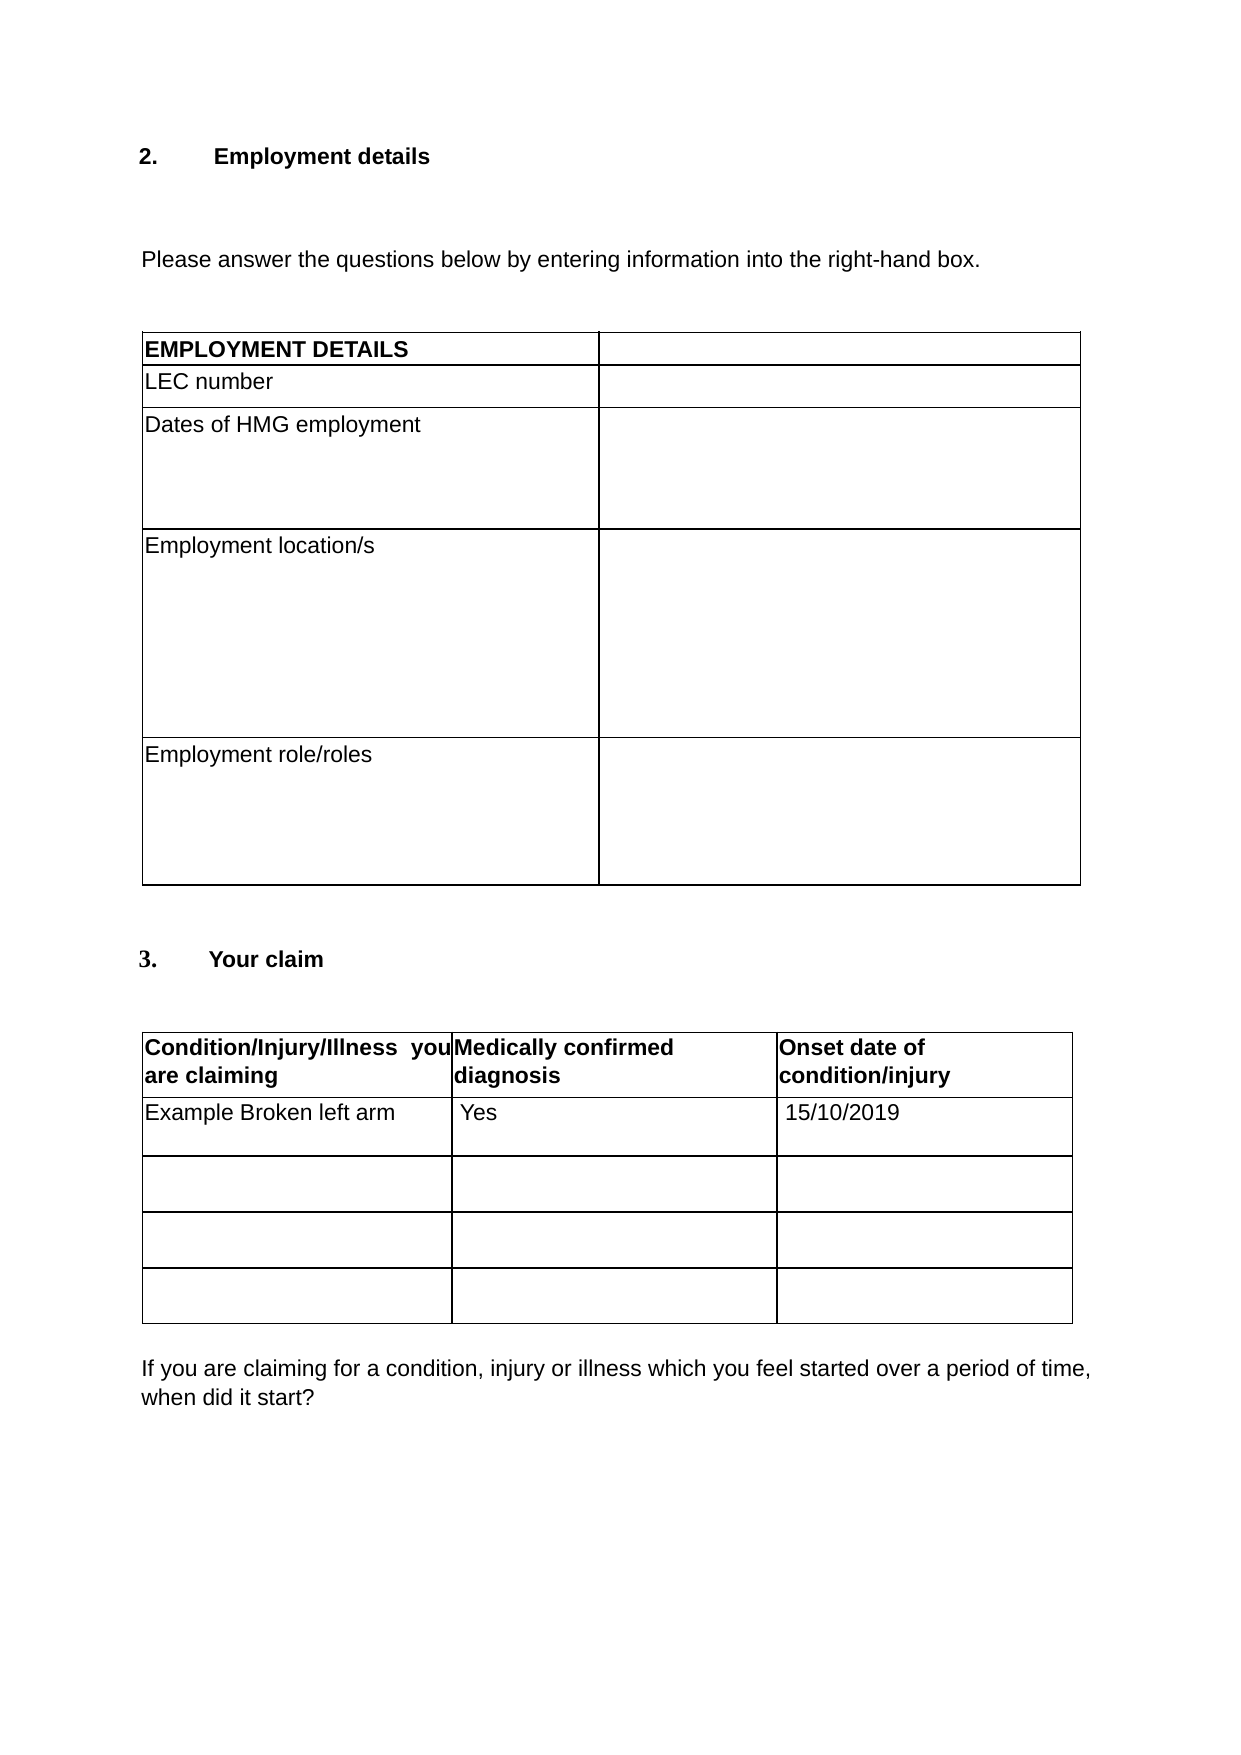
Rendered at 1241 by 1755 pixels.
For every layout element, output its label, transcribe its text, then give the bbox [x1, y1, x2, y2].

table_cell Dates of HMG employment [143, 408, 598, 528]
table_cell Employment role/roles [143, 738, 598, 884]
table_cell [143, 1213, 451, 1267]
table_cell 15/10/2019 [778, 1098, 1072, 1155]
table_cell [453, 1269, 776, 1323]
table_cell [143, 1157, 451, 1211]
table_cell [600, 530, 1080, 737]
text Please answer the questions below by entering information into the right-hand box. [141, 246, 1101, 272]
table_cell Employment location/s [143, 530, 598, 737]
table_cell [778, 1269, 1072, 1323]
table_cell [600, 408, 1080, 528]
table_cell [453, 1213, 776, 1267]
text If you are claiming for a condition, injury or illness which you feel started over a period of time, when did it start? [141, 1355, 1101, 1410]
table_cell [600, 366, 1080, 406]
table_header EMPLOYMENT DETAILS [143, 333, 598, 364]
table_header Onset date of condition/injury [778, 1033, 1072, 1097]
table_cell [778, 1157, 1072, 1211]
table_cell Yes [453, 1098, 776, 1155]
table_header Condition/Injury/Illness you are claiming [143, 1033, 451, 1097]
table_cell [778, 1213, 1072, 1267]
table_header [600, 333, 1080, 364]
table_cell [143, 1269, 451, 1323]
table_cell [600, 738, 1080, 884]
subtitle 2. Employment details [67, 142, 1151, 171]
subtitle 3. Your claim [67, 944, 1151, 973]
table_cell [453, 1157, 776, 1211]
table_header Medically confirmed diagnosis [453, 1033, 776, 1097]
table_cell Example Broken left arm [143, 1098, 451, 1155]
table_cell LEC number [143, 366, 598, 406]
